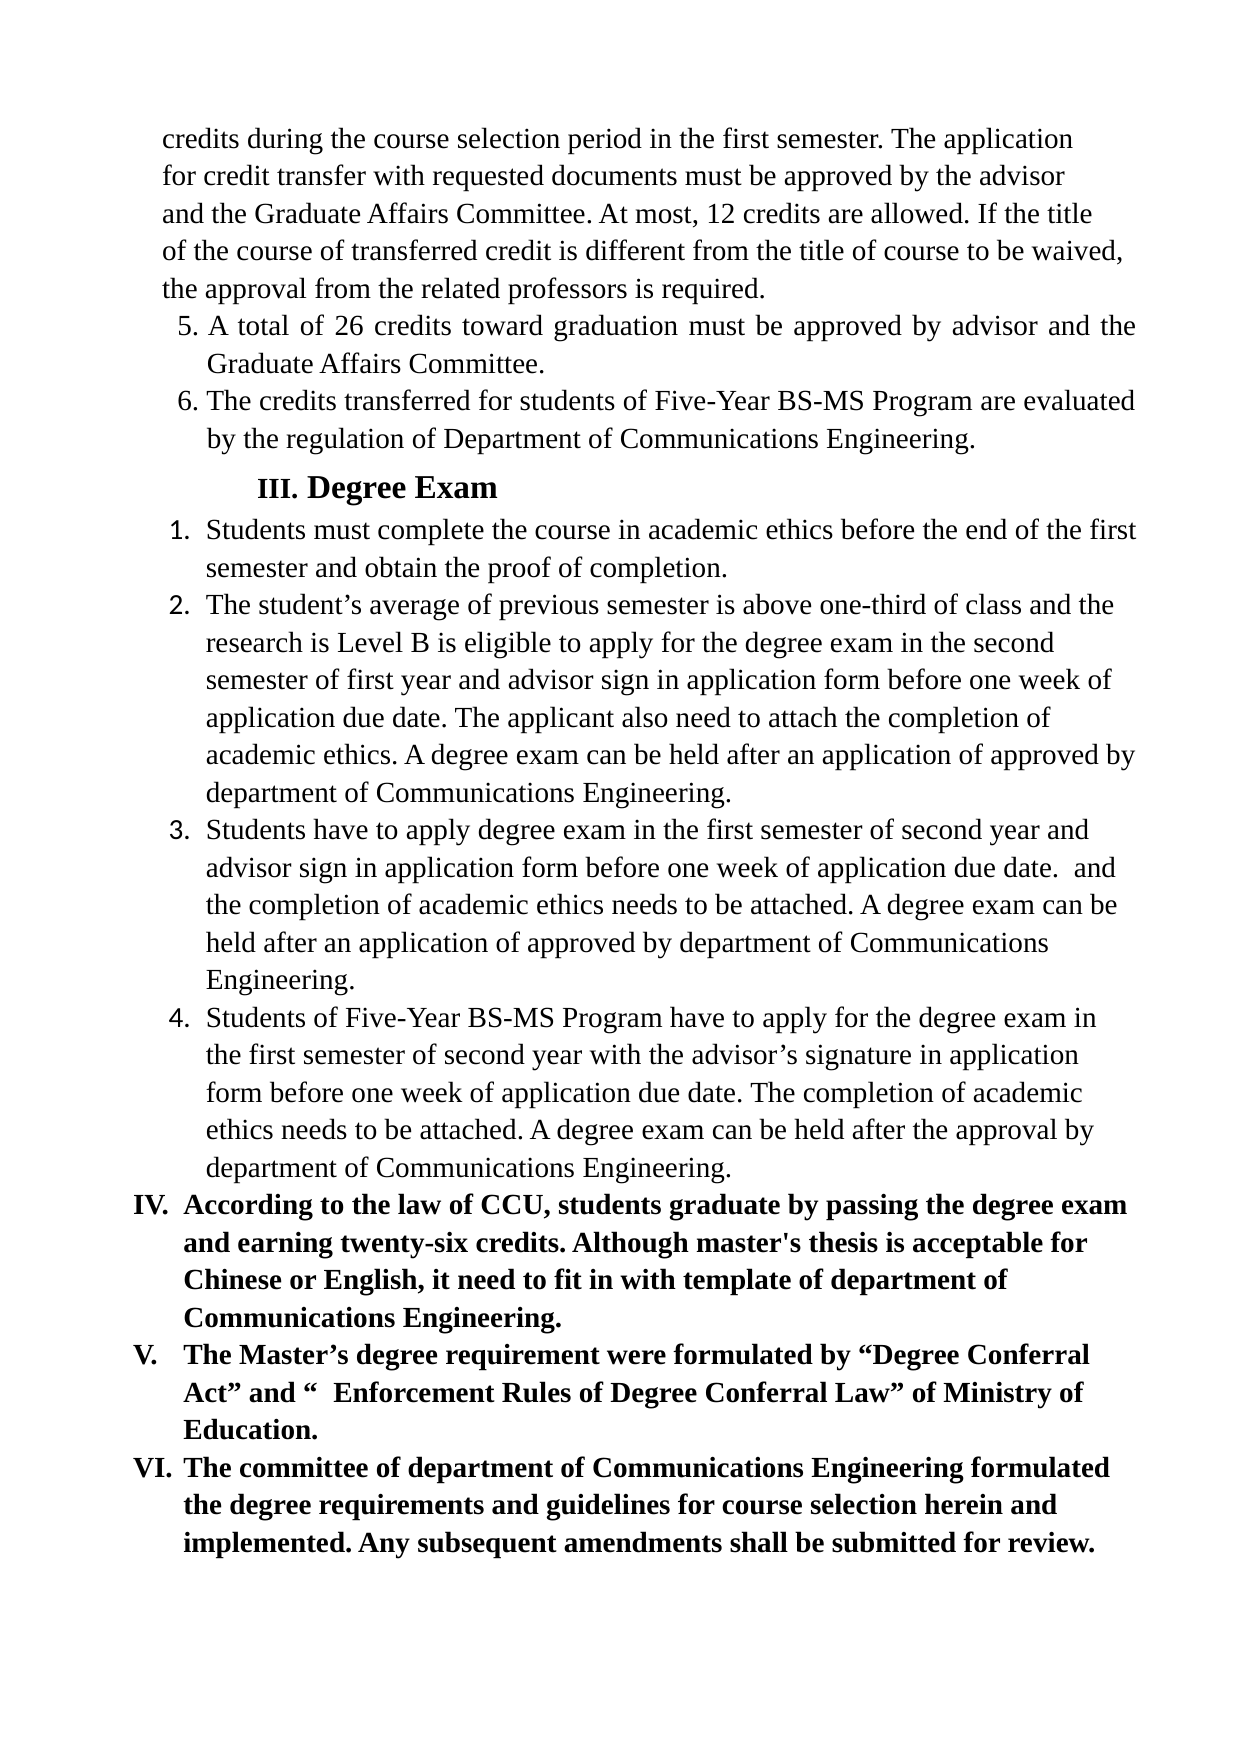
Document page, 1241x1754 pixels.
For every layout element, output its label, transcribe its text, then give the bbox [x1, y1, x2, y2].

list Students must complete the course in academic ethics before the end of the first semester and obtain the proof of completion. [168, 510, 1137, 585]
text credits during the course selection period in the first semester. The application [118, 118, 1137, 156]
text 6. The credits transferred for students of Five-Year BS-MS Program are evaluated by the regulation of Department of Communications Engineering. [177, 381, 1137, 456]
text and the Graduate Affairs Committee. At most, 12 credits are allowed. If the title [118, 193, 1137, 231]
list According to the law of CCU, students graduate by passing the degree exam and earning twenty-six credits. Although master's thesis is acceptable for Chinese or English, it need to fit in with template of department of Communications Engineering. [133, 1185, 1137, 1335]
list The student’s average of previous semester is above one-third of class and the research is Level B is eligible to apply for the degree exam in the second semester of first year and advisor sign in application form before one week of application due date. The applicant also need to attach the completion of academic ethics. A degree exam can be held after an application of approved by department of Communications Engineering. [168, 585, 1137, 810]
list The committee of department of Communications Engineering formulated the degree requirements and guidelines for course selection herein and implemented. Any subsequent amendments shall be submitted for review. [133, 1447, 1137, 1560]
text 5. A total of 26 credits toward graduation must be approved by advisor and the Graduate Affairs Committee. [177, 306, 1137, 381]
text the approval from the related professors is required. [118, 268, 1137, 306]
text for credit transfer with requested documents must be approved by the advisor [118, 156, 1137, 193]
list Students of Five-Year BS-MS Program have to apply for the degree exam in the first semester of second year with the advisor’s signature in application form before one week of application due date. The completion of academic ethics needs to be attached. A degree exam can be held after the approval by department of Communications Engineering. [168, 997, 1137, 1185]
list The Master’s degree requirement were formulated by “Degree Conferral Act” and “ Enforcement Rules of Degree Conferral Law” of Ministry of Education. [133, 1335, 1137, 1447]
list Degree Exam [257, 456, 1137, 510]
list Students have to apply degree exam in the first semester of second year and advisor sign in application form before one week of application due date. and the completion of academic ethics needs to be attached. A degree exam can be held after an application of approved by department of Communications Engineering. [168, 810, 1137, 997]
text of the course of transferred credit is different from the title of course to be waived, [118, 231, 1137, 268]
